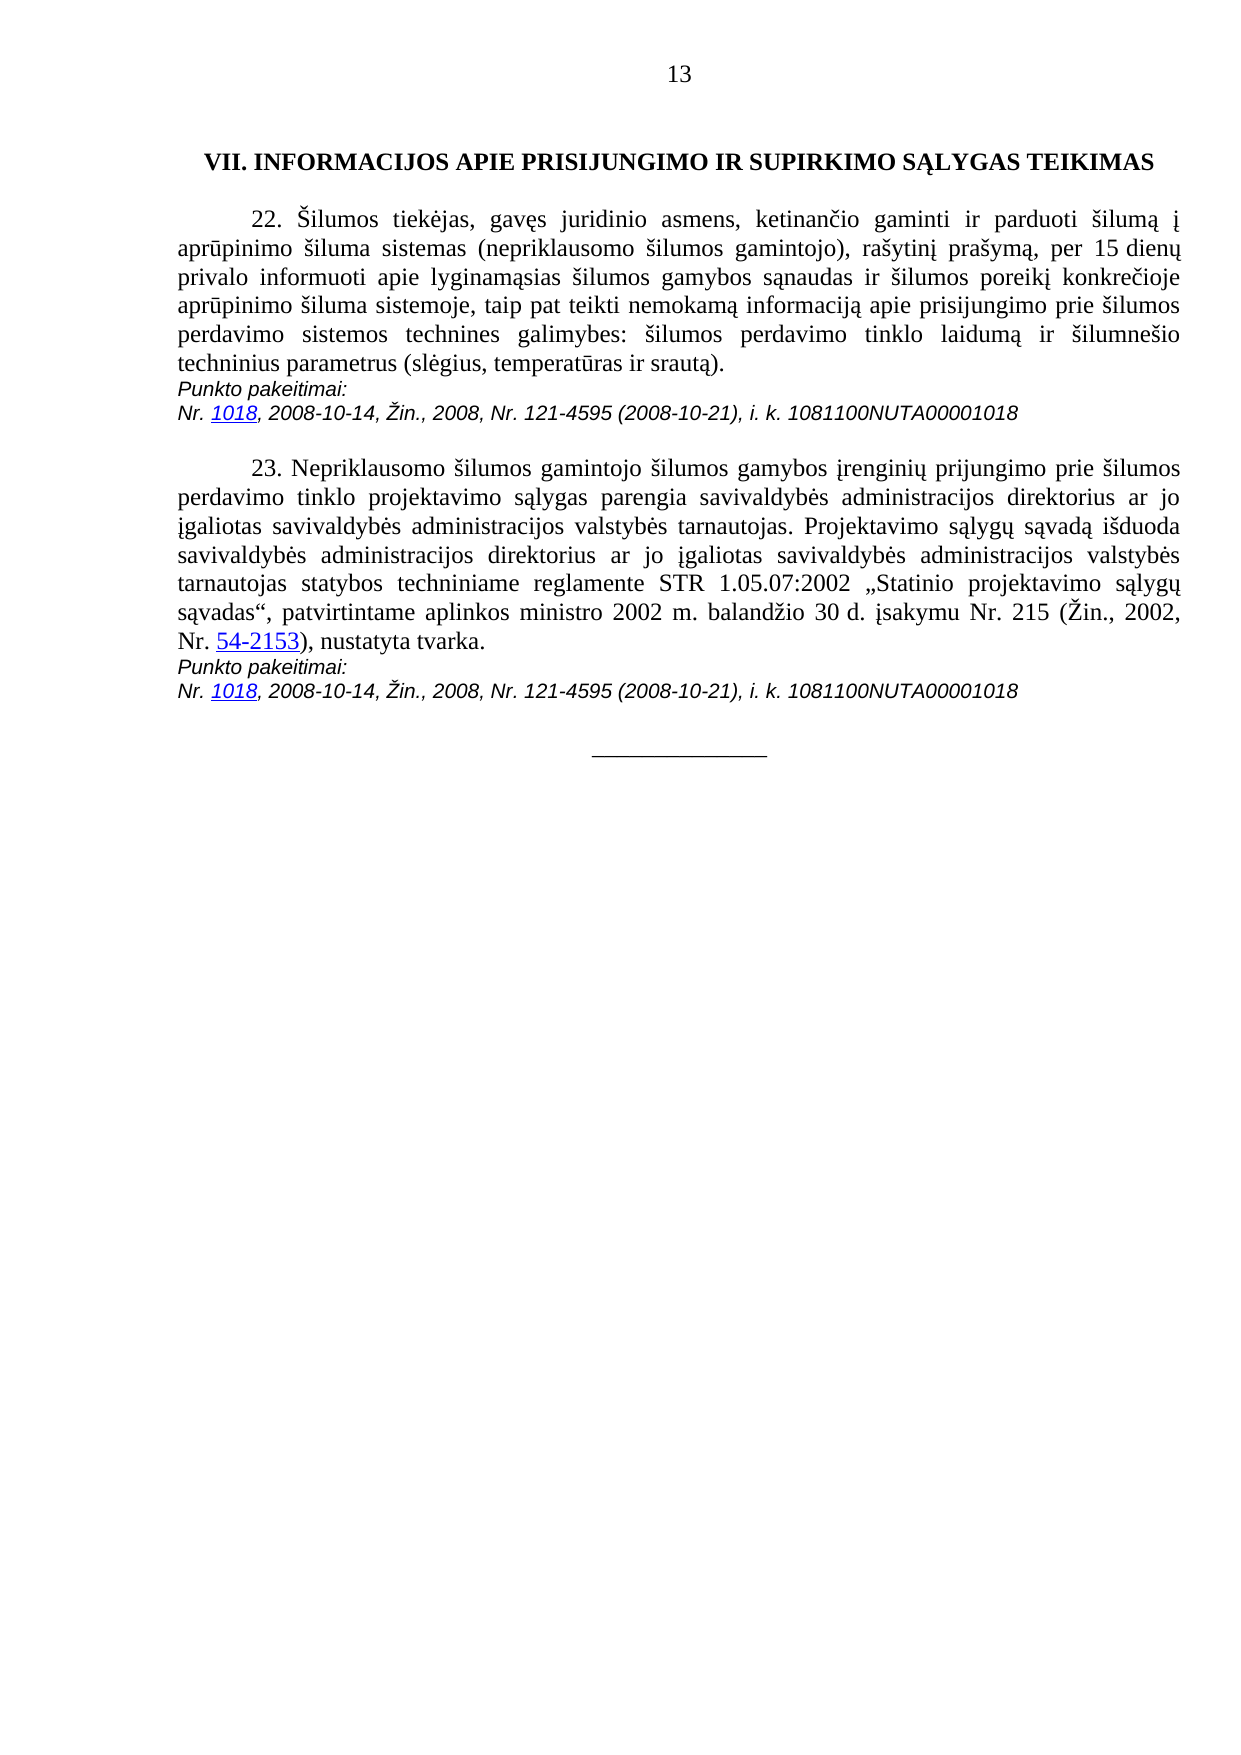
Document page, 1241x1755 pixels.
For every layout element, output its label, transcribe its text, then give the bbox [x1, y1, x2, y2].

text Nr. 1018, 2008-10-14, Žin., 2008, Nr. 121-4595 (2008-10-21), i. k. 1081100NUTA00001018 [177, 401, 1181, 425]
text VII. INFORMACIJOS APIE PRISIJUNGIMO IR SUPIRKIMO SĄLYGAS TEIKIMAS [177, 147, 1181, 176]
text Punkto pakeitimai: [177, 377, 1181, 401]
text ______________ [177, 731, 1181, 760]
text 23. Nepriklausomo šilumos gamintojo šilumos gamybos įrenginių prijungimo prie šilumos perdavimo tinklo projektavimo sąlygas parengia savivaldybės administracijos direktorius ar jo įgaliotas savivaldybės administracijos valstybės tarnautojas. Projektavimo sąlygų sąvadą išduoda savivaldybės administracijos direktorius ar jo įgaliotas savivaldybės administracijos valstybės tarnautojas statybos techniniame reglamente STR 1.05.07:2002 „Statinio projektavimo sąlygų sąvadas“, patvirtintame aplinkos ministro 2002 m. balandžio 30 d. įsakymu Nr. 215 (Žin., 2002, Nr. 54-2153), nustatyta tvarka. [177, 453, 1181, 655]
text 22. Šilumos tiekėjas, gavęs juridinio asmens, ketinančio gaminti ir parduoti šilumą į aprūpinimo šiluma sistemas (nepriklausomo šilumos gamintojo), rašytinį prašymą, per 15 dienų privalo informuoti apie lyginamąsias šilumos gamybos sąnaudas ir šilumos poreikį konkrečioje aprūpinimo šiluma sistemoje, taip pat teikti nemokamą informaciją apie prisijungimo prie šilumos perdavimo sistemos technines galimybes: šilumos perdavimo tinklo laidumą ir šilumnešio techninius parametrus (slėgius, temperatūras ir srautą). [177, 204, 1181, 377]
text Punkto pakeitimai: [177, 655, 1181, 679]
text Nr. 1018, 2008-10-14, Žin., 2008, Nr. 121-4595 (2008-10-21), i. k. 1081100NUTA00001018 [177, 679, 1181, 703]
